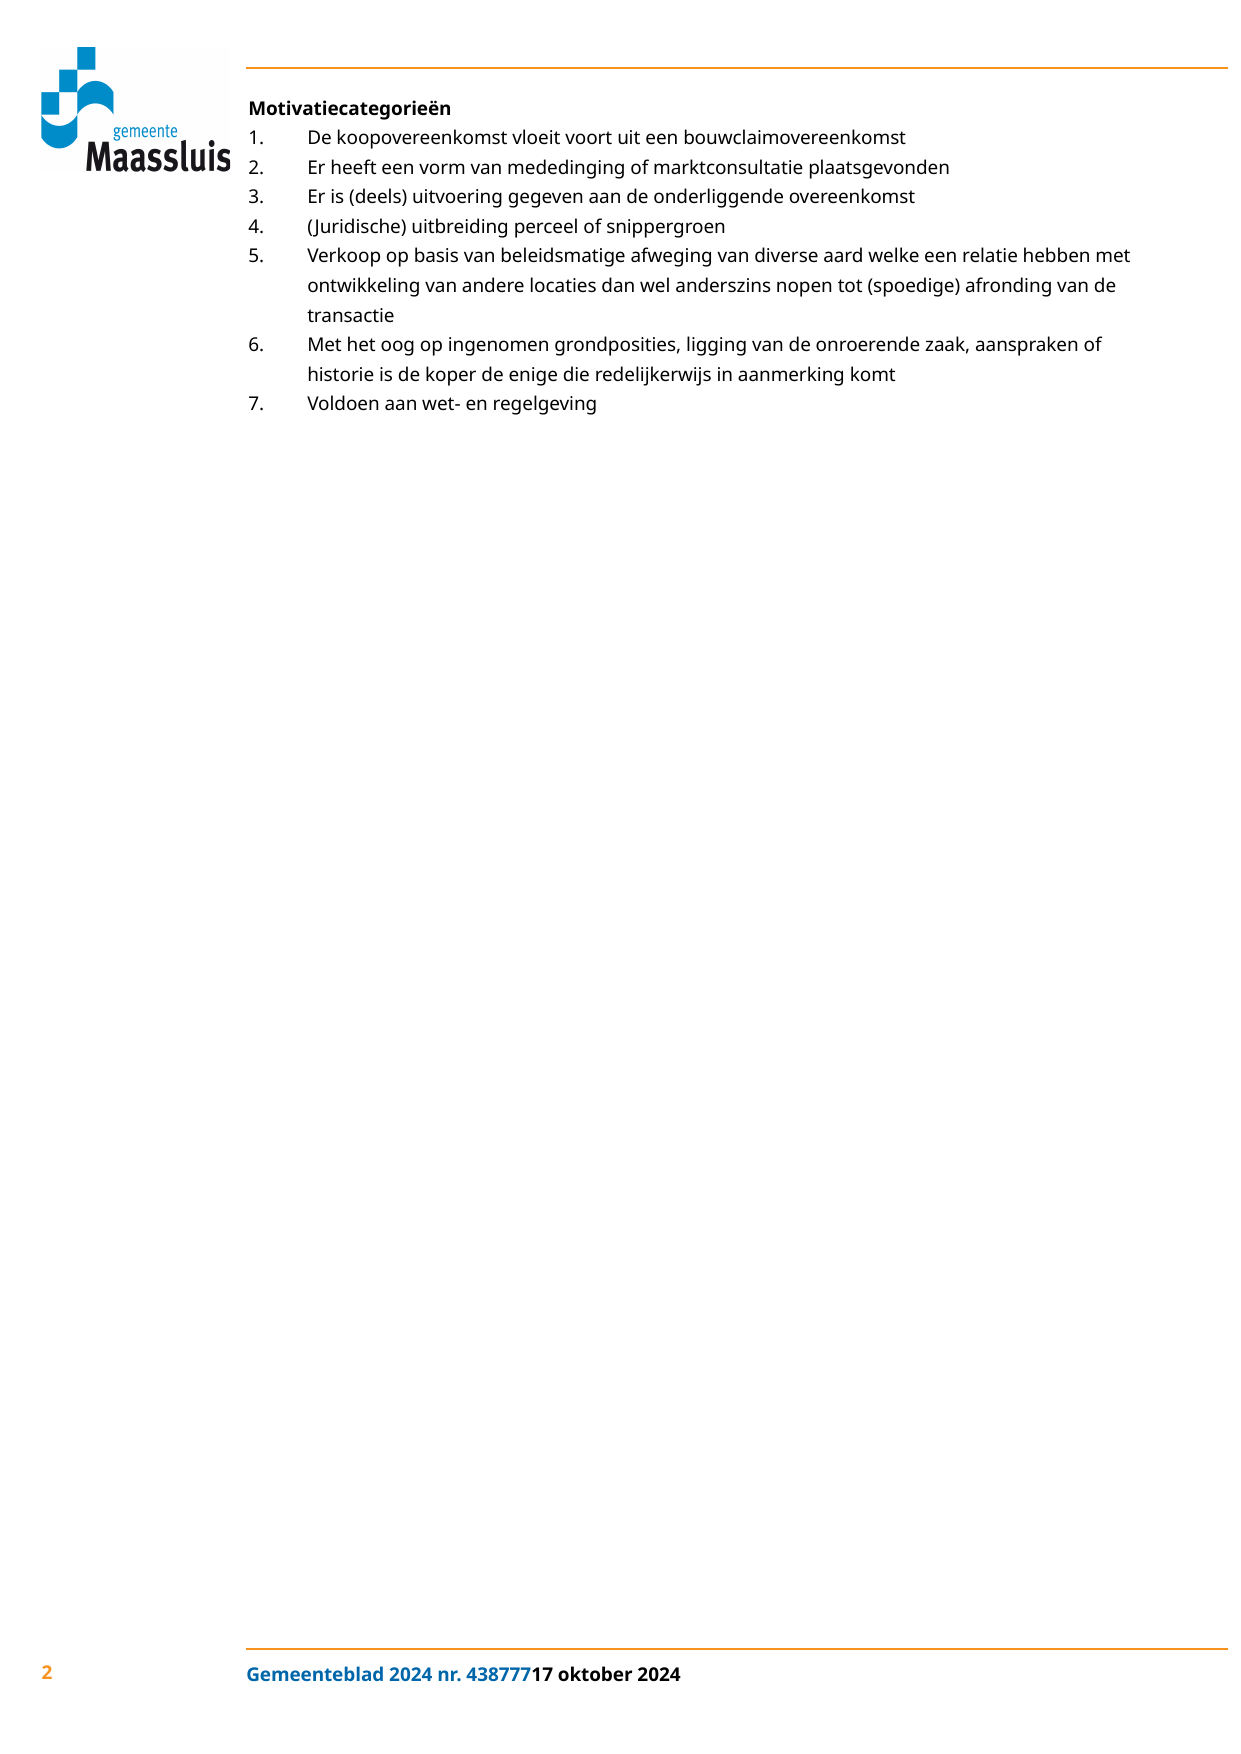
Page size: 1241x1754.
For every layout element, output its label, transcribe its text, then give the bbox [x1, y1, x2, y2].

picture [41, 47, 231, 172]
picture [41, 47, 77, 92]
list Verkoop op basis van beleidsmatige afweging van diverse aard welke een relatie hebben met ontwikkeling van andere locaties dan wel anderszins nopen tot (spoedige) afronding van de transactie [248, 243, 1152, 328]
text Motivatiecategorieën [248, 95, 1152, 121]
list De koopovereenkomst vloeit voort uit een bouwclaimovereenkomst [248, 124, 1152, 150]
list Voldoen aan wet- en regelgeving [248, 391, 1152, 416]
list Er is (deels) uitvoering gegeven aan de onderliggende overeenkomst [248, 183, 1152, 209]
list (Juridische) uitbreiding perceel of snippergroen [248, 213, 1152, 239]
list Met het oog op ingenomen grondposities, ligging van de onroerende zaak, aanspraken of historie is de koper de enige die redelijkerwijs in aanmerking komt [248, 331, 1152, 387]
list Er heeft een vorm van mededinging of marktconsultatie plaatsgevonden [248, 154, 1152, 180]
